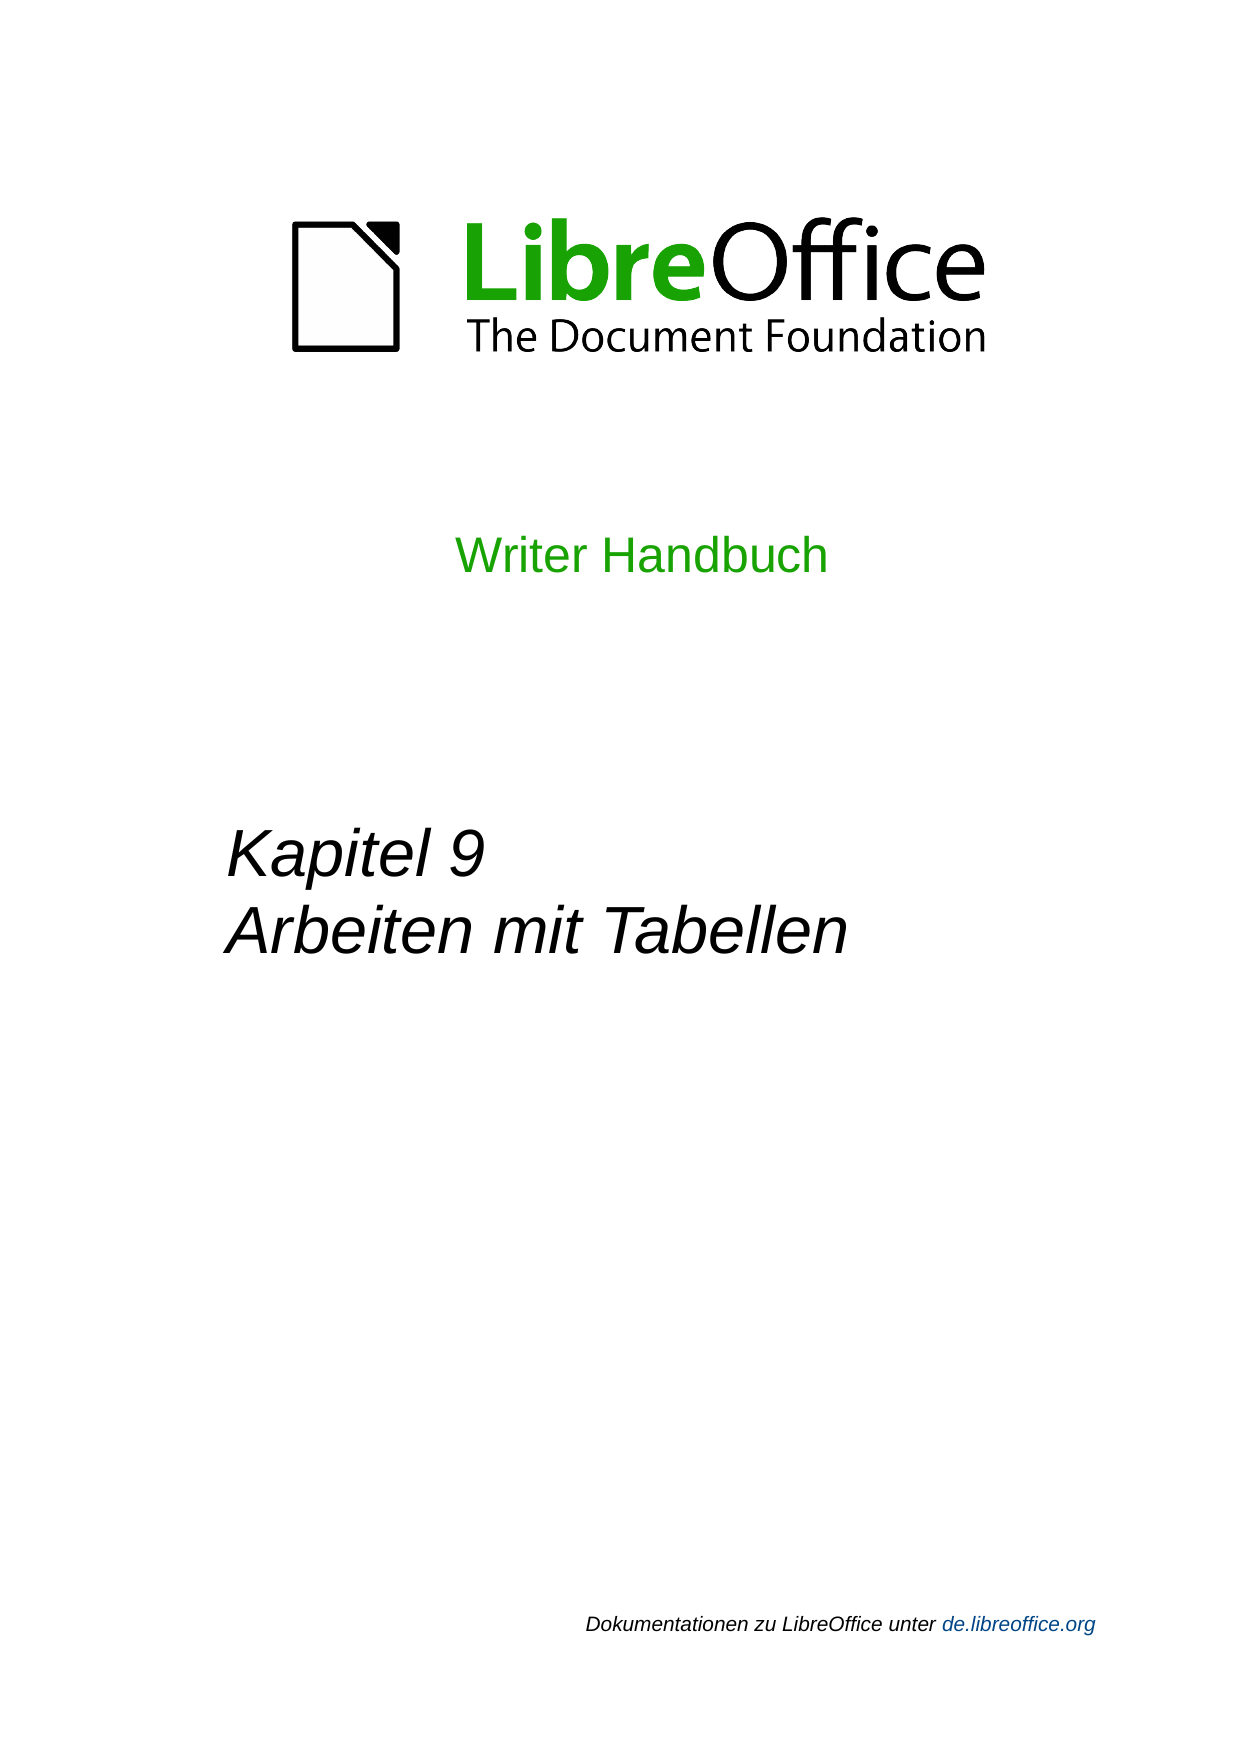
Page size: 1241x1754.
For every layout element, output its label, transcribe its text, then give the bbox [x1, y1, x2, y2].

text Writer Handbuch [188, 526, 1098, 583]
picture [250, 186, 1035, 387]
text Kapitel 9 Arbeiten mit Tabellen [226, 814, 1098, 968]
